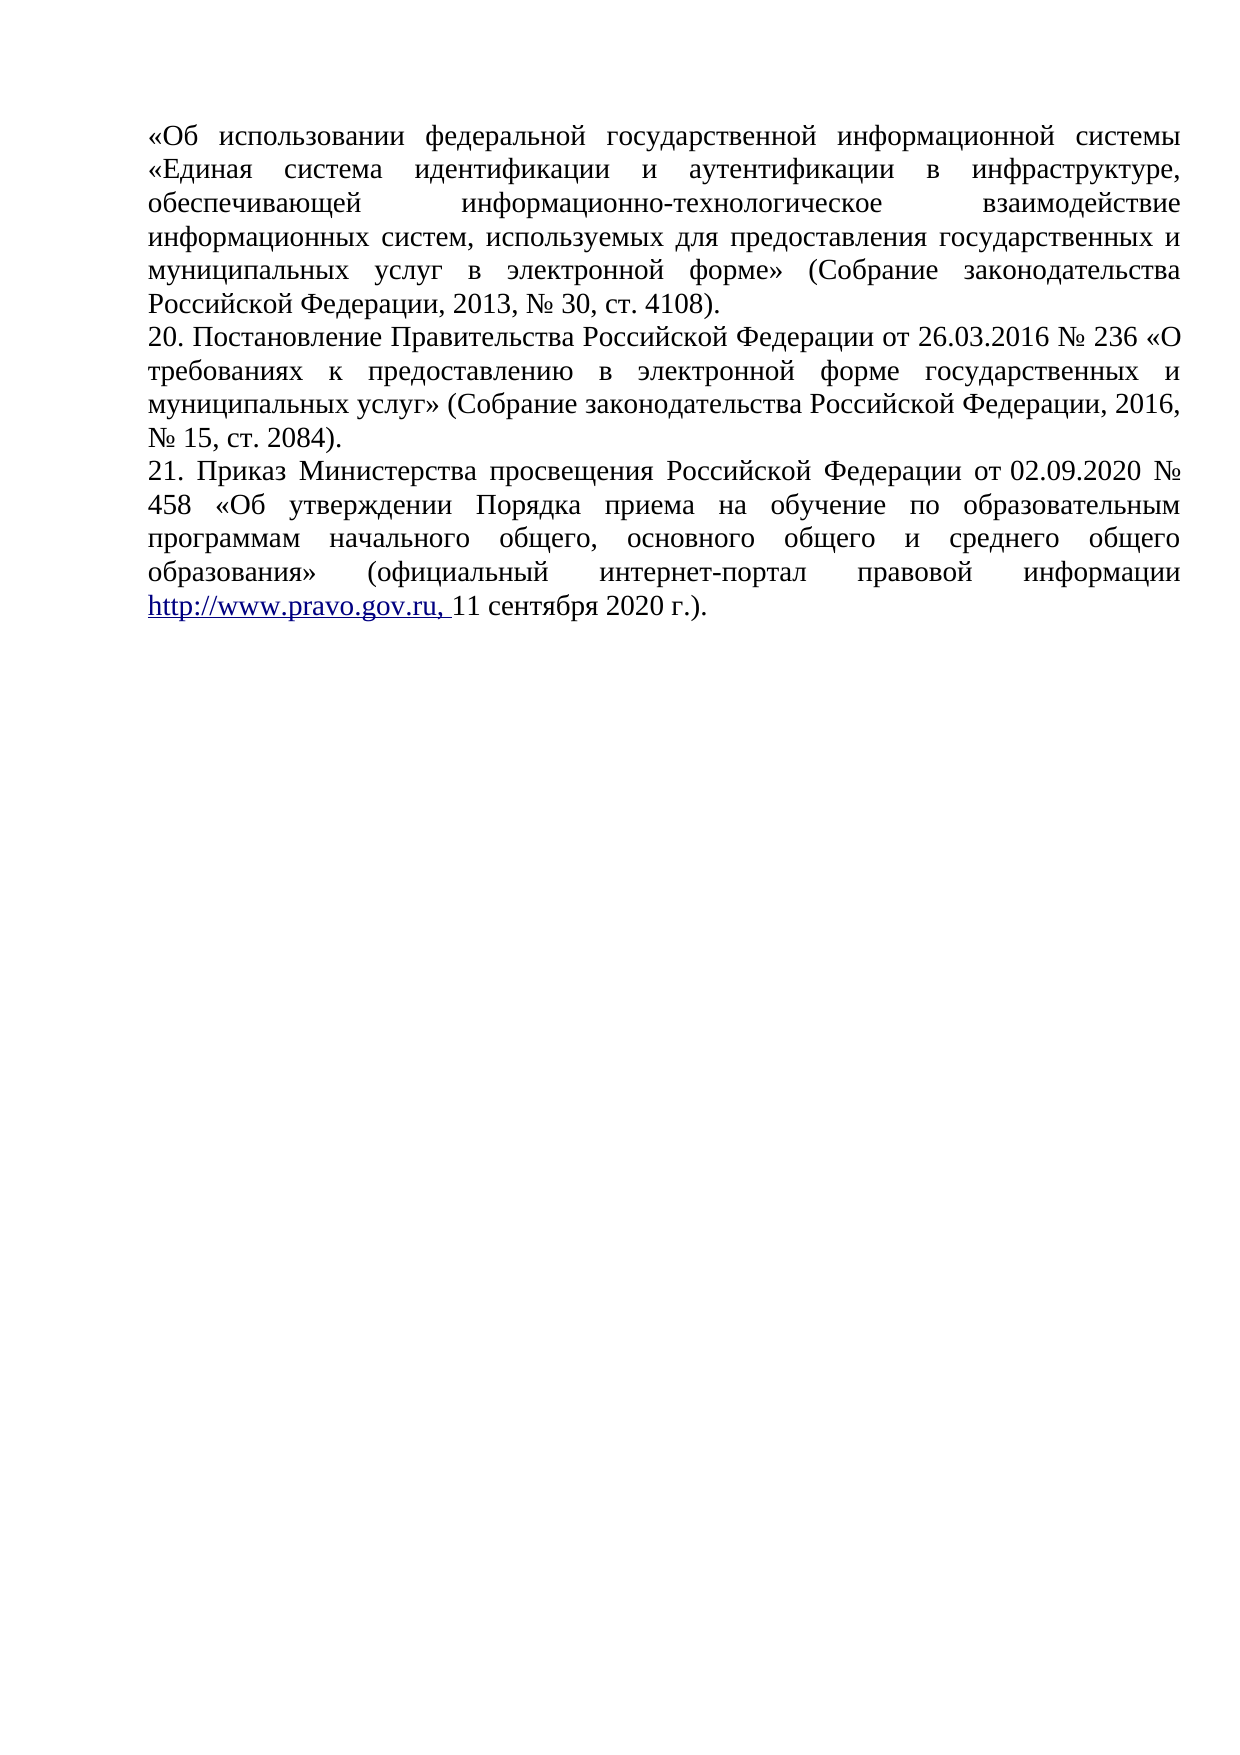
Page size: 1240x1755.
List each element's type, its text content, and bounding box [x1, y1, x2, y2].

text 21. Приказ Министерства просвещения Российской Федерации от 02.09.2020 № 458 «Об утверждении Порядка приема на обучение по образовательным программам начального общего, основного общего и среднего общего образования» (официальный интернет-портал правовой информации http://www.pravo.gov.ru, 11 сентября 2020 г.). [148, 453, 1181, 621]
text 20. Постановление Правительства Российской Федерации от 26.03.2016 № 236 «О требованиях к предоставлению в электронной форме государственных и муниципальных услуг» (Собрание законодательства Российской Федерации, 2016, № 15, ст. 2084). [148, 319, 1181, 453]
text «Об использовании федеральной государственной информационной системы «Единая система идентификации и аутентификации в инфраструктуре, обеспечивающей информационно-технологическое взаимодействие информационных систем, используемых для предоставления государственных и муниципальных услуг в электронной форме» (Собрание законодательства Российской Федерации, 2013, № 30, ст. 4108). [148, 118, 1181, 319]
